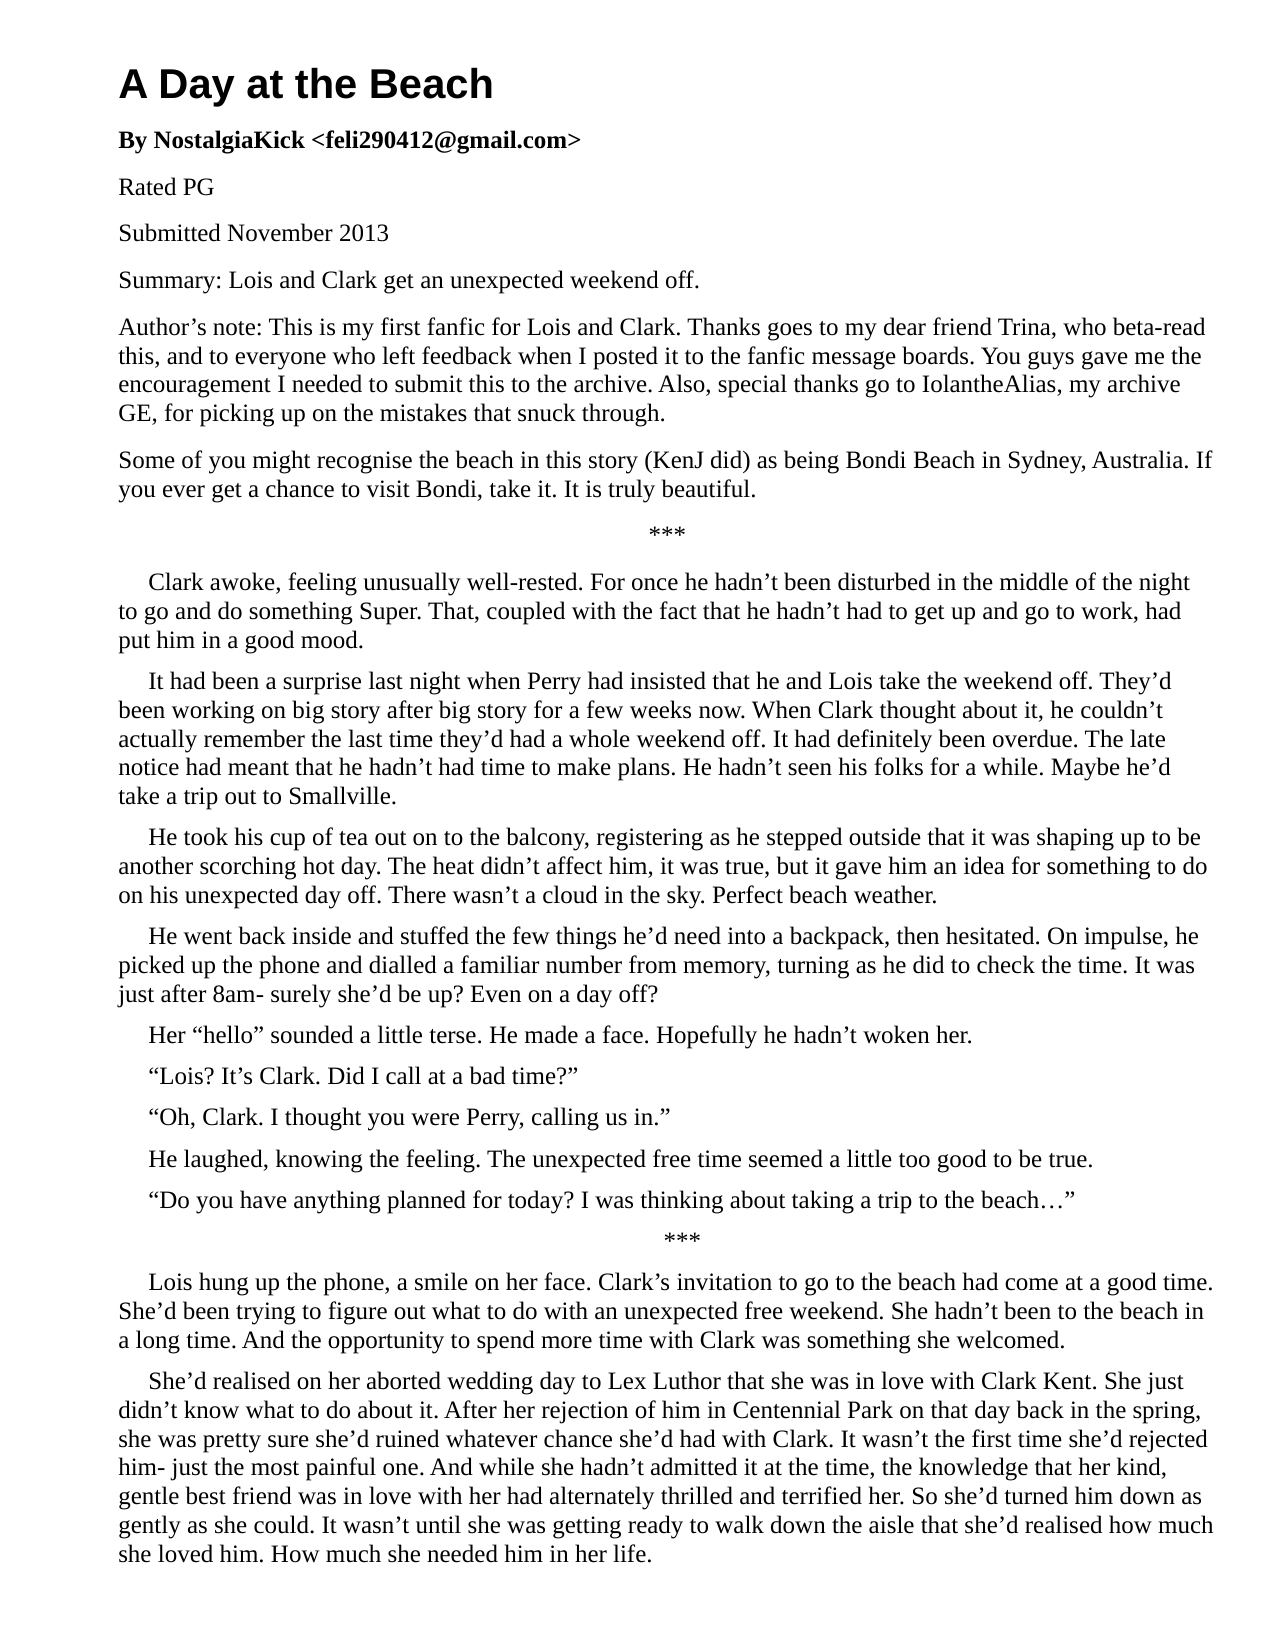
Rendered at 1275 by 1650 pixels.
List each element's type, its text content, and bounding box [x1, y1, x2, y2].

text Clark awoke, feeling unusually well-rested. For once he hadn’t been disturbed in the middle of the night to go and do something Super. That, coupled with the fact that he hadn’t had to get up and go to work, had put him in a good mood. [118, 567, 1216, 654]
text Some of you might recognise the beach in this story (KenJ did) as being Bondi Beach in Sydney, Australia. If you ever get a chance to visit Bondi, take it. It is truly beautiful. [118, 445, 1216, 503]
text He went back inside and stuffed the few things he’d need into a backpack, then hesitated. On impulse, he picked up the phone and dialled a familiar number from memory, turning as he did to check the time. It was just after 8am- surely she’d be up? Even on a day off? [118, 921, 1216, 1007]
text He took his cup of tea out on to the balcony, registering as he stepped outside that it was shaping up to be another scorching hot day. The heat didn’t affect him, it was true, but it gave him an idea for something to do on his unexpected day off. There wasn’t a cloud in the sky. Perfect beach weather. [118, 822, 1216, 909]
text Submitted November 2013 [118, 218, 1216, 247]
text “Oh, Clark. I thought you were Perry, calling us in.” [118, 1102, 1216, 1131]
text *** [118, 1226, 1216, 1255]
subtitle A Day at the Beach [118, 59, 1216, 107]
text *** [118, 521, 1216, 549]
text “Lois? It’s Clark. Did I call at a bad time?” [118, 1061, 1216, 1090]
text By NostalgiaKick <feli290412@gmail.com> [118, 125, 1216, 154]
text “Do you have anything planned for today? I was thinking about taking a trip to the beach…” [118, 1185, 1216, 1214]
text It had been a surprise last night when Perry had insisted that he and Lois take the weekend off. They’d been working on big story after big story for a few weeks now. When Clark thought about it, he couldn’t actually remember the last time they’d had a whole weekend off. It had definitely been overdue. The late notice had meant that he hadn’t had time to make plans. He hadn’t seen his folks for a while. Maybe he’d take a trip out to Smallville. [118, 666, 1216, 810]
text Lois hung up the phone, a smile on her face. Clark’s invitation to go to the beach had come at a good time. She’d been trying to figure out what to do with an unexpected free weekend. She hadn’t been to the beach in a long time. And the opportunity to spend more time with Clark was something she welcomed. [118, 1267, 1216, 1354]
text He laughed, knowing the feeling. The unexpected free time seemed a little too good to be true. [118, 1144, 1216, 1172]
text Summary: Lois and Clark get an unexpected weekend off. [118, 265, 1216, 294]
text Author’s note: This is my first fanfic for Lois and Clark. Thanks goes to my dear friend Trina, who beta-read this, and to everyone who left feedback when I posted it to the fanfic message boards. You guys gave me the encouragement I needed to submit this to the archive. Also, special thanks go to IolantheAlias, my archive GE, for picking up on the mistakes that snuck through. [118, 312, 1216, 427]
text She’d realised on her aborted wedding day to Lex Luthor that she was in love with Clark Kent. She just didn’t know what to do about it. After her rejection of him in Centennial Park on that day back in the spring, she was pretty sure she’d ruined whatever chance she’d had with Clark. It wasn’t the first time she’d rejected him- just the most painful one. And while she hadn’t admitted it at the time, the knowledge that her kind, gentle best friend was in love with her had alternately thrilled and terrified her. So she’d turned him down as gently as she could. It wasn’t until she was getting ready to walk down the aisle that she’d realised how much she loved him. How much she needed him in her life. [118, 1366, 1216, 1567]
text Rated PG [118, 172, 1216, 201]
text Her “hello” sounded a little terse. He made a face. Hopefully he hadn’t woken her. [118, 1020, 1216, 1049]
